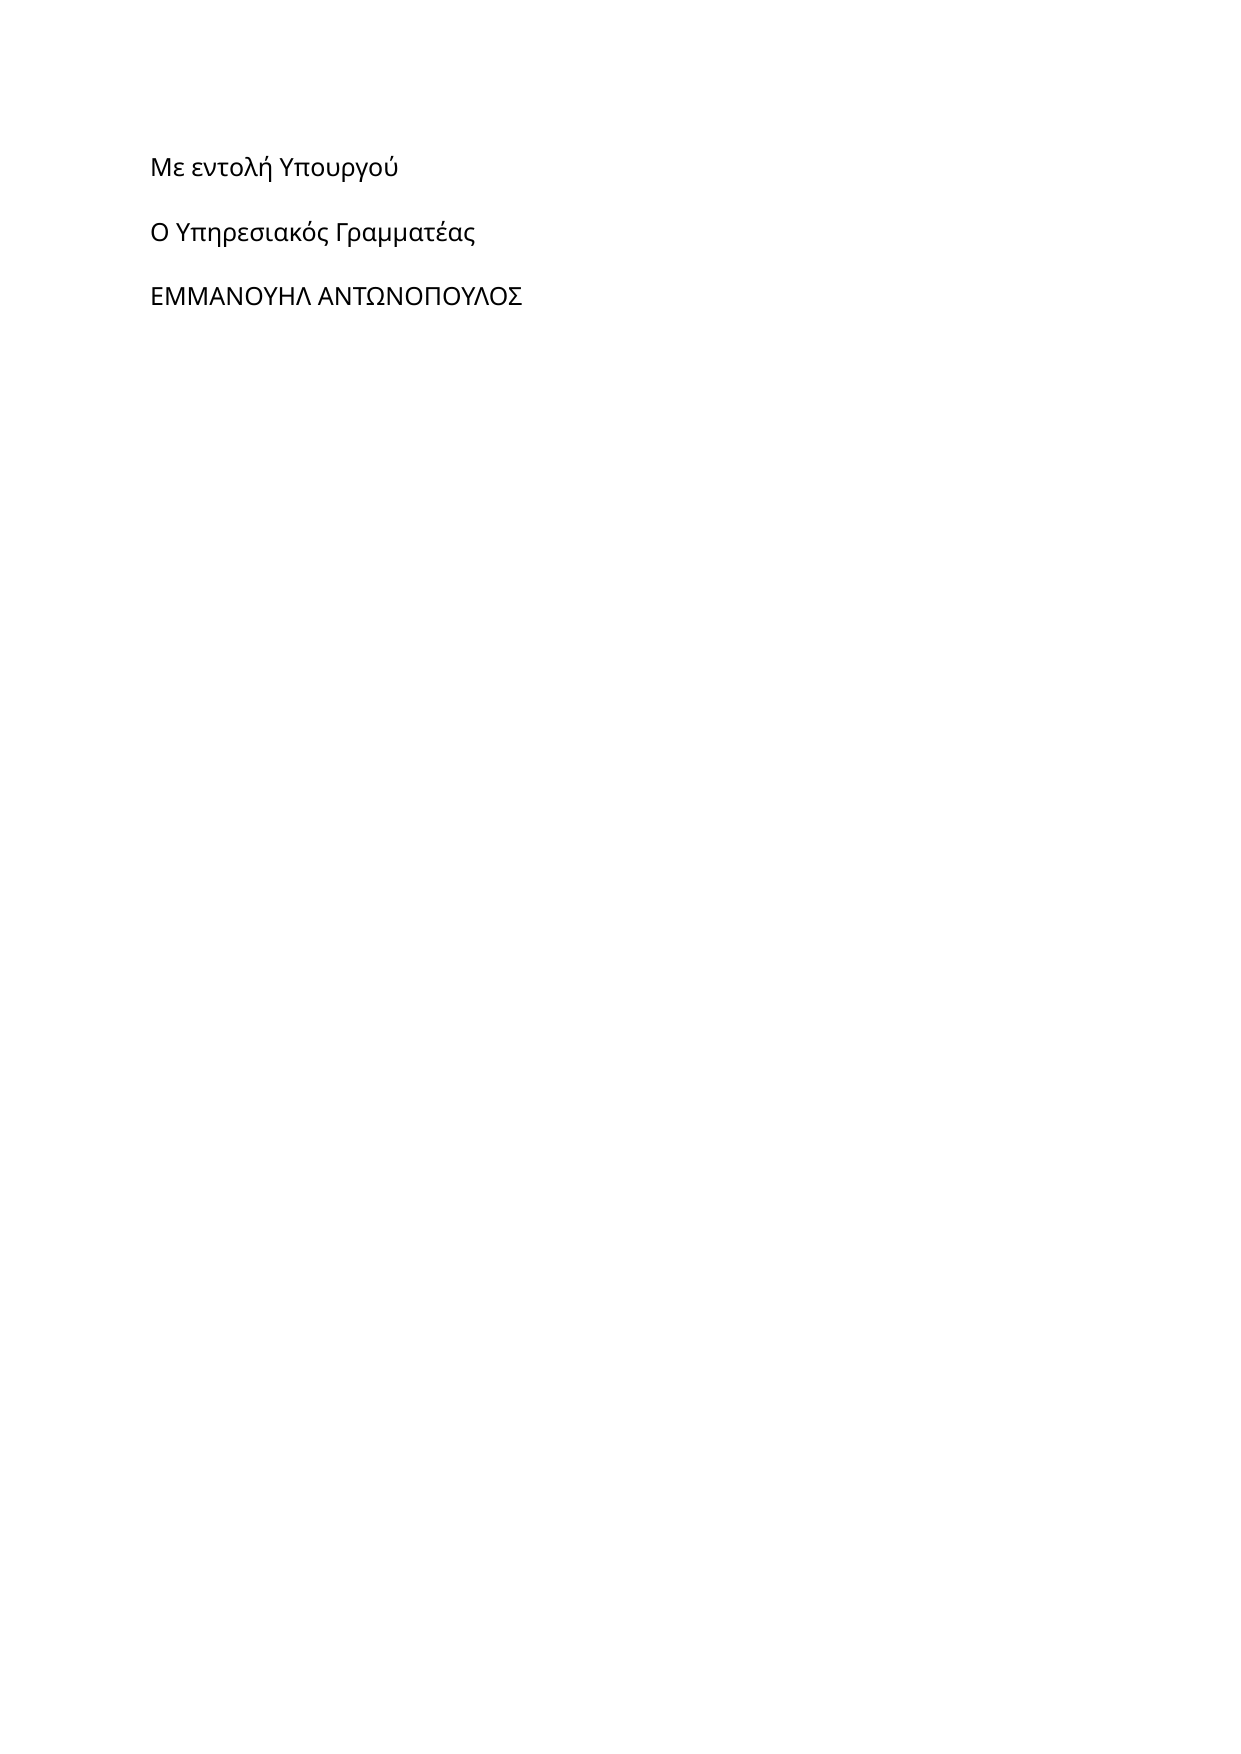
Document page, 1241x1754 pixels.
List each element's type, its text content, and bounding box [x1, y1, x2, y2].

text Ο Υπηρεσιακός Γραμματέας [150, 214, 1090, 248]
text Με εντολή Υπουργού [150, 150, 1090, 184]
text ΕΜΜΑΝΟΥΗΛ ΑΝΤΩΝΟΠΟΥΛΟΣ [150, 278, 1090, 312]
